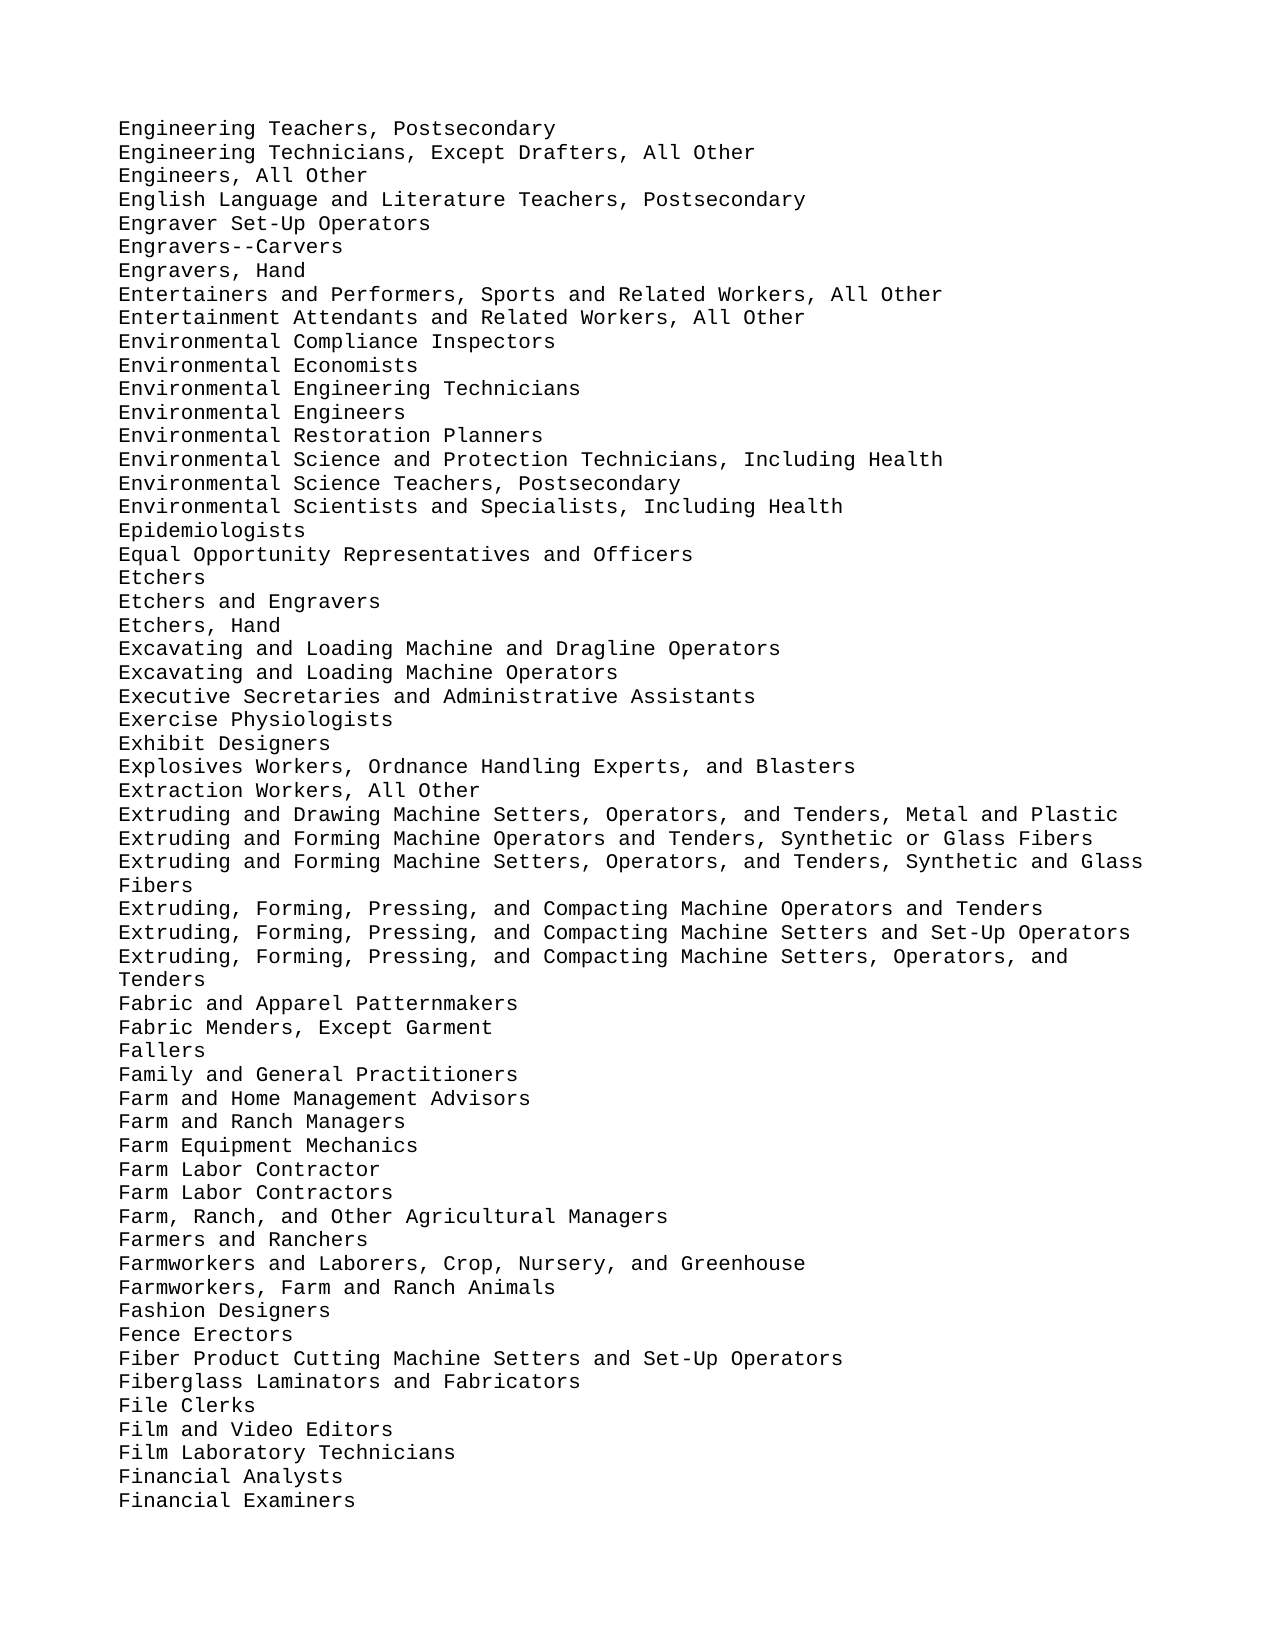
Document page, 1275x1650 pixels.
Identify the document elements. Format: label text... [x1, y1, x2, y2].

text Entertainment Attendants and Related Workers, All Other [118, 307, 1157, 331]
text Environmental Restoration Planners [118, 426, 1157, 449]
text Family and General Practitioners [118, 1064, 1157, 1088]
text Extruding, Forming, Pressing, and Compacting Machine Setters, Operators, and Tenders [118, 946, 1157, 993]
text Farm Labor Contractor [118, 1158, 1157, 1182]
text Environmental Scientists and Specialists, Including Health [118, 496, 1157, 520]
text Extruding, Forming, Pressing, and Compacting Machine Operators and Tenders [118, 898, 1157, 922]
text Executive Secretaries and Administrative Assistants [118, 686, 1157, 709]
text Extruding and Forming Machine Operators and Tenders, Synthetic or Glass Fibers [118, 827, 1157, 851]
text Epidemiologists [118, 520, 1157, 544]
text Etchers [118, 567, 1157, 591]
text Financial Analysts [118, 1466, 1157, 1489]
text Extruding and Drawing Machine Setters, Operators, and Tenders, Metal and Plastic [118, 804, 1157, 827]
text Fence Erectors [118, 1324, 1157, 1348]
text Fiberglass Laminators and Fabricators [118, 1371, 1157, 1395]
text Engravers--Carvers [118, 236, 1157, 260]
text Entertainers and Performers, Sports and Related Workers, All Other [118, 284, 1157, 307]
text File Clerks [118, 1395, 1157, 1419]
text Film and Video Editors [118, 1419, 1157, 1442]
text Film Laboratory Technicians [118, 1442, 1157, 1466]
text Fiber Product Cutting Machine Setters and Set-Up Operators [118, 1348, 1157, 1371]
text Environmental Science and Protection Technicians, Including Health [118, 449, 1157, 473]
text Fabric and Apparel Patternmakers [118, 993, 1157, 1017]
text Environmental Economists [118, 354, 1157, 378]
text Farm and Ranch Managers [118, 1111, 1157, 1135]
text Engineering Technicians, Except Drafters, All Other [118, 142, 1157, 165]
text Farmers and Ranchers [118, 1229, 1157, 1253]
text Engineering Teachers, Postsecondary [118, 118, 1157, 142]
text English Language and Literature Teachers, Postsecondary [118, 189, 1157, 213]
text Extraction Workers, All Other [118, 780, 1157, 804]
text Financial Examiners [118, 1489, 1157, 1513]
text Engraver Set-Up Operators [118, 213, 1157, 236]
text Etchers, Hand [118, 615, 1157, 638]
text Excavating and Loading Machine and Dragline Operators [118, 638, 1157, 662]
text Extruding and Forming Machine Setters, Operators, and Tenders, Synthetic and Glass Fibers [118, 851, 1157, 898]
text Environmental Compliance Inspectors [118, 331, 1157, 354]
text Exhibit Designers [118, 733, 1157, 757]
text Explosives Workers, Ordnance Handling Experts, and Blasters [118, 757, 1157, 780]
text Farm and Home Management Advisors [118, 1088, 1157, 1111]
text Etchers and Engravers [118, 591, 1157, 615]
text Extruding, Forming, Pressing, and Compacting Machine Setters and Set-Up Operators [118, 922, 1157, 946]
text Farm Labor Contractors [118, 1182, 1157, 1206]
text Farmworkers, Farm and Ranch Animals [118, 1277, 1157, 1300]
text Fallers [118, 1040, 1157, 1064]
text Equal Opportunity Representatives and Officers [118, 544, 1157, 567]
text Environmental Engineering Technicians [118, 378, 1157, 402]
text Engineers, All Other [118, 165, 1157, 189]
text Engravers, Hand [118, 260, 1157, 284]
text Fabric Menders, Except Garment [118, 1017, 1157, 1040]
text Fashion Designers [118, 1300, 1157, 1324]
text Exercise Physiologists [118, 709, 1157, 733]
text Environmental Science Teachers, Postsecondary [118, 473, 1157, 496]
text Farm Equipment Mechanics [118, 1135, 1157, 1158]
text Excavating and Loading Machine Operators [118, 662, 1157, 686]
text Environmental Engineers [118, 402, 1157, 426]
text Farmworkers and Laborers, Crop, Nursery, and Greenhouse [118, 1253, 1157, 1277]
text Farm, Ranch, and Other Agricultural Managers [118, 1206, 1157, 1229]
